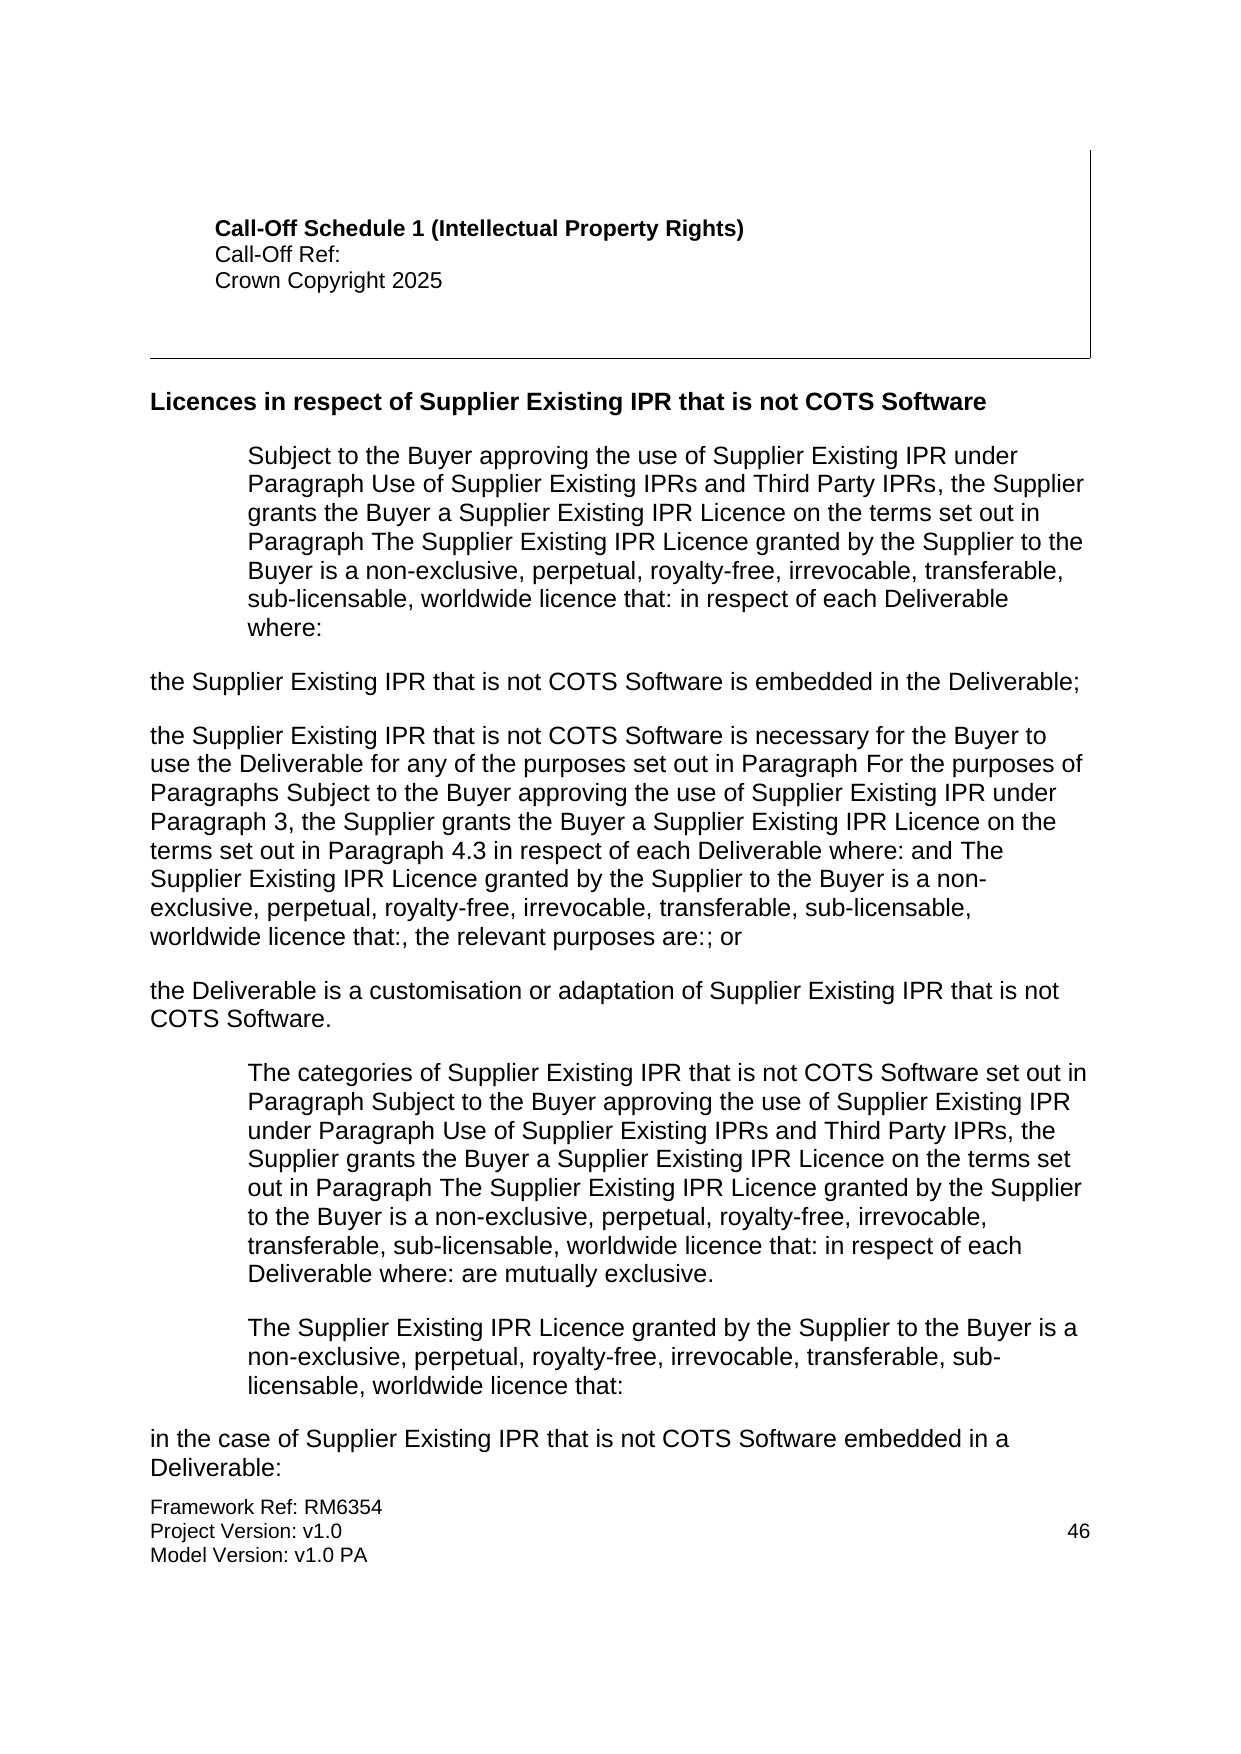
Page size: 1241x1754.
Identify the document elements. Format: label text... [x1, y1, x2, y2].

subtitle Subject to the Buyer approving the use of Supplier Existing IPR under Paragraph 3, the Supplier grants the Buyer a Supplier Existing IPR Licence on the terms set out in Paragraph 4.3 in respect of each Deliverable where: [247, 441, 1090, 642]
subtitle The Supplier Existing IPR Licence granted by the Supplier to the Buyer is a non-exclusive, perpetual, royalty-free, irrevocable, transferable, sub-licensable, worldwide licence that: [247, 1313, 1090, 1399]
subtitle Licences in respect of Supplier Existing IPR that is not COTS Software [150, 387, 1090, 416]
subtitle the Deliverable is a customisation or adaptation of Supplier Existing IPR that is not COTS Software. [150, 976, 1090, 1033]
subtitle The categories of Supplier Existing IPR that is not COTS Software set out in Paragraph 4.1 are mutually exclusive. [247, 1058, 1090, 1288]
subtitle the Supplier Existing IPR that is not COTS Software is embedded in the Deliverable; [150, 667, 1090, 696]
subtitle the Supplier Existing IPR that is not COTS Software is necessary for the Buyer to use the Deliverable for any of the purposes set out in Paragraph 4.4; or [150, 721, 1090, 951]
subtitle in the case of Supplier Existing IPR that is not COTS Software embedded in a Deliverable: [150, 1424, 1090, 1482]
